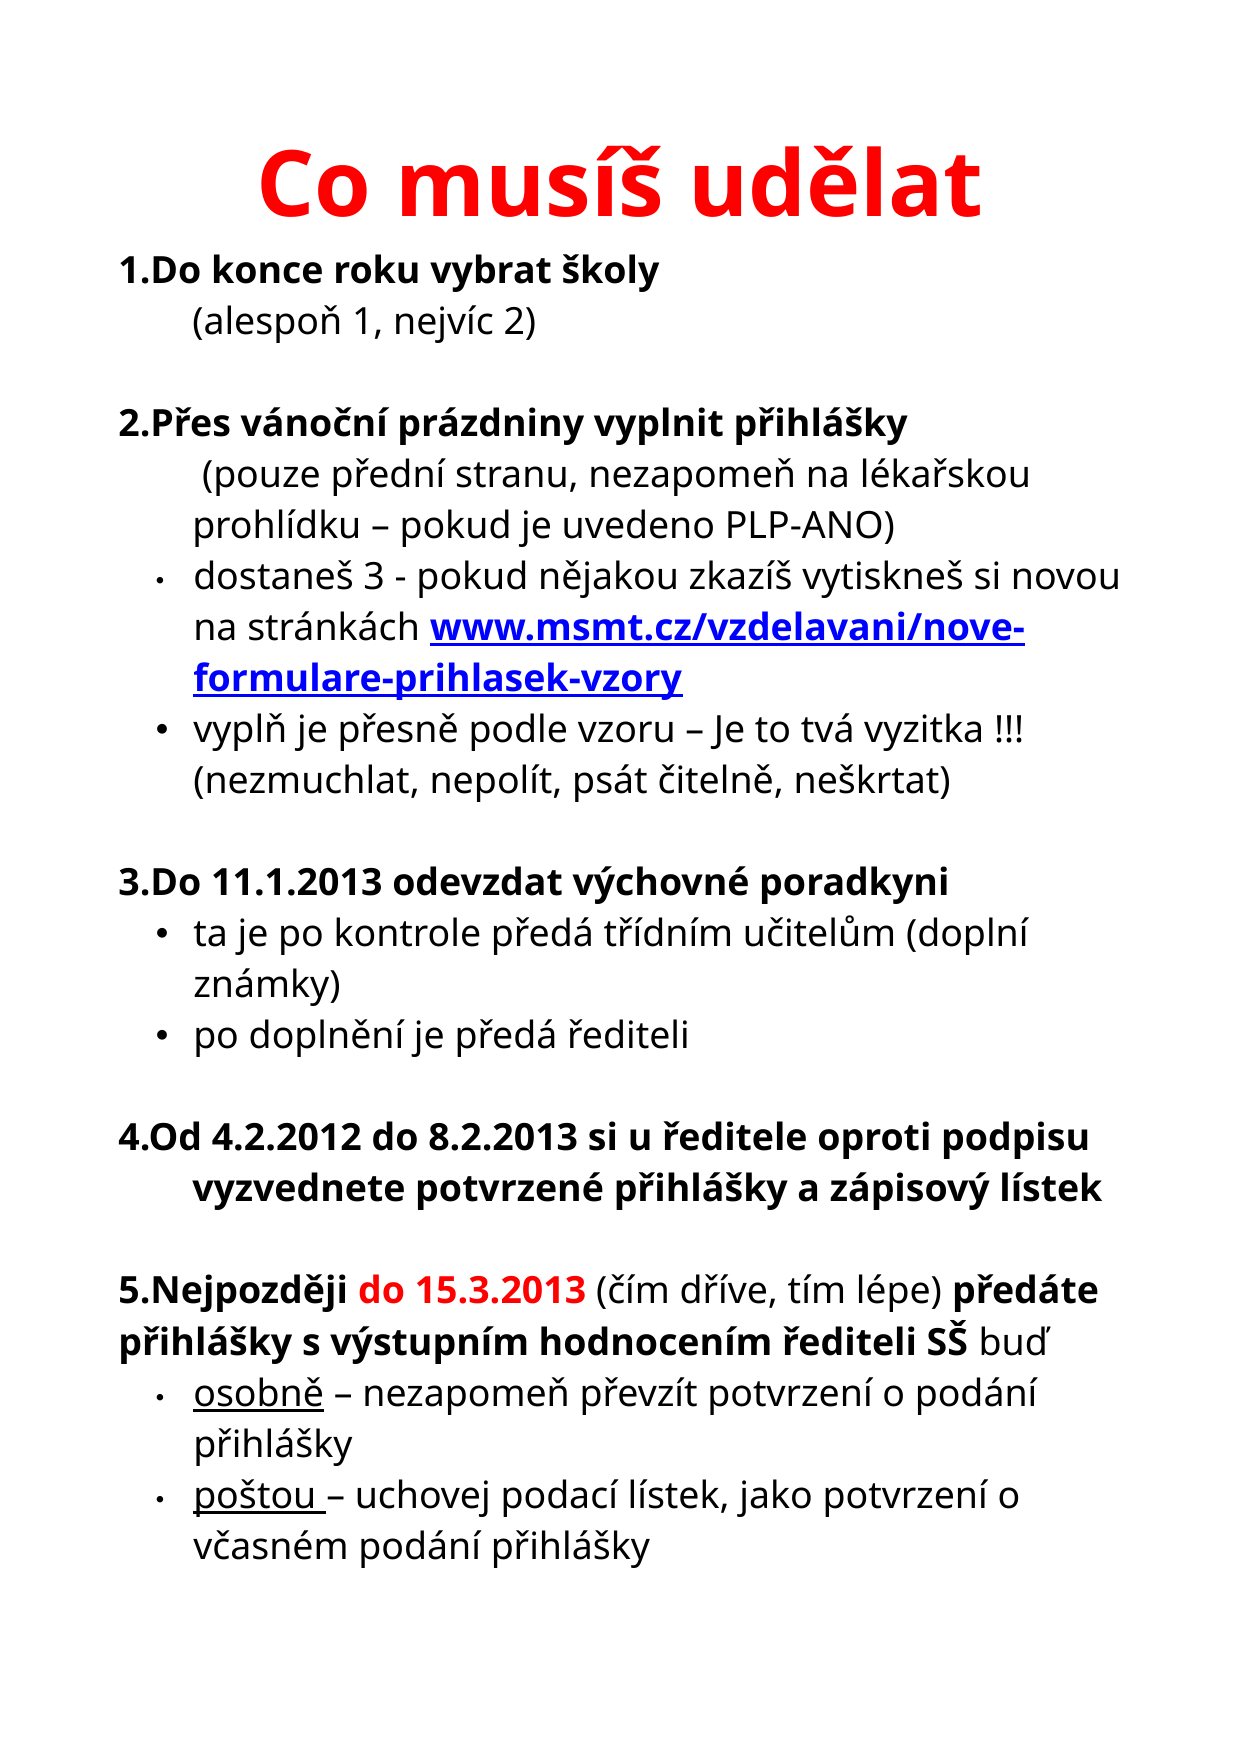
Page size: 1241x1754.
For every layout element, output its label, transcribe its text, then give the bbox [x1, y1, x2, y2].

text (pouze přední stranu, nezapomeň na lékařskou prohlídku – pokud je uvedeno PLP-ANO) [118, 447, 1122, 549]
list poštou – uchovej podací lístek, jako potvrzení o včasném podání přihlášky [156, 1468, 1122, 1570]
text 5.Nejpozději do 15.3.2013 (čím dříve, tím lépe) předáte přihlášky s výstupním hodnocením řediteli SŠ buď [118, 1264, 1122, 1366]
text 2.Přes vánoční prázdniny vyplnit přihlášky [118, 396, 1122, 447]
list dostaneš 3 - pokud nějakou zkazíš vytiskneš si novou na stránkách www.msmt.cz/vzdelavani/nove-formulare-prihlasek-vzory [156, 549, 1122, 702]
text (alespoň 1, nejvíc 2) [118, 294, 1122, 345]
text 4.Od 4.2.2012 do 8.2.2013 si u ředitele oproti podpisu vyzvednete potvrzené přihlášky a zápisový lístek [118, 1111, 1122, 1213]
text Co musíš udělat [118, 118, 1122, 243]
list (nezmuchlat, nepolít, psát čitelně, neškrtat) [156, 753, 1122, 804]
text 3.Do 11.1.2013 odevzdat výchovné poradkyni [118, 856, 1122, 907]
text 1.Do konce roku vybrat školy [118, 243, 1122, 294]
list vyplň je přesně podle vzoru – Je to tvá vyzitka !!! [156, 702, 1122, 753]
list po doplnění je předá řediteli [156, 1009, 1122, 1060]
list osobně – nezapomeň převzít potvrzení o podání přihlášky [156, 1366, 1122, 1468]
list ta je po kontrole předá třídním učitelům (doplní známky) [156, 907, 1122, 1009]
